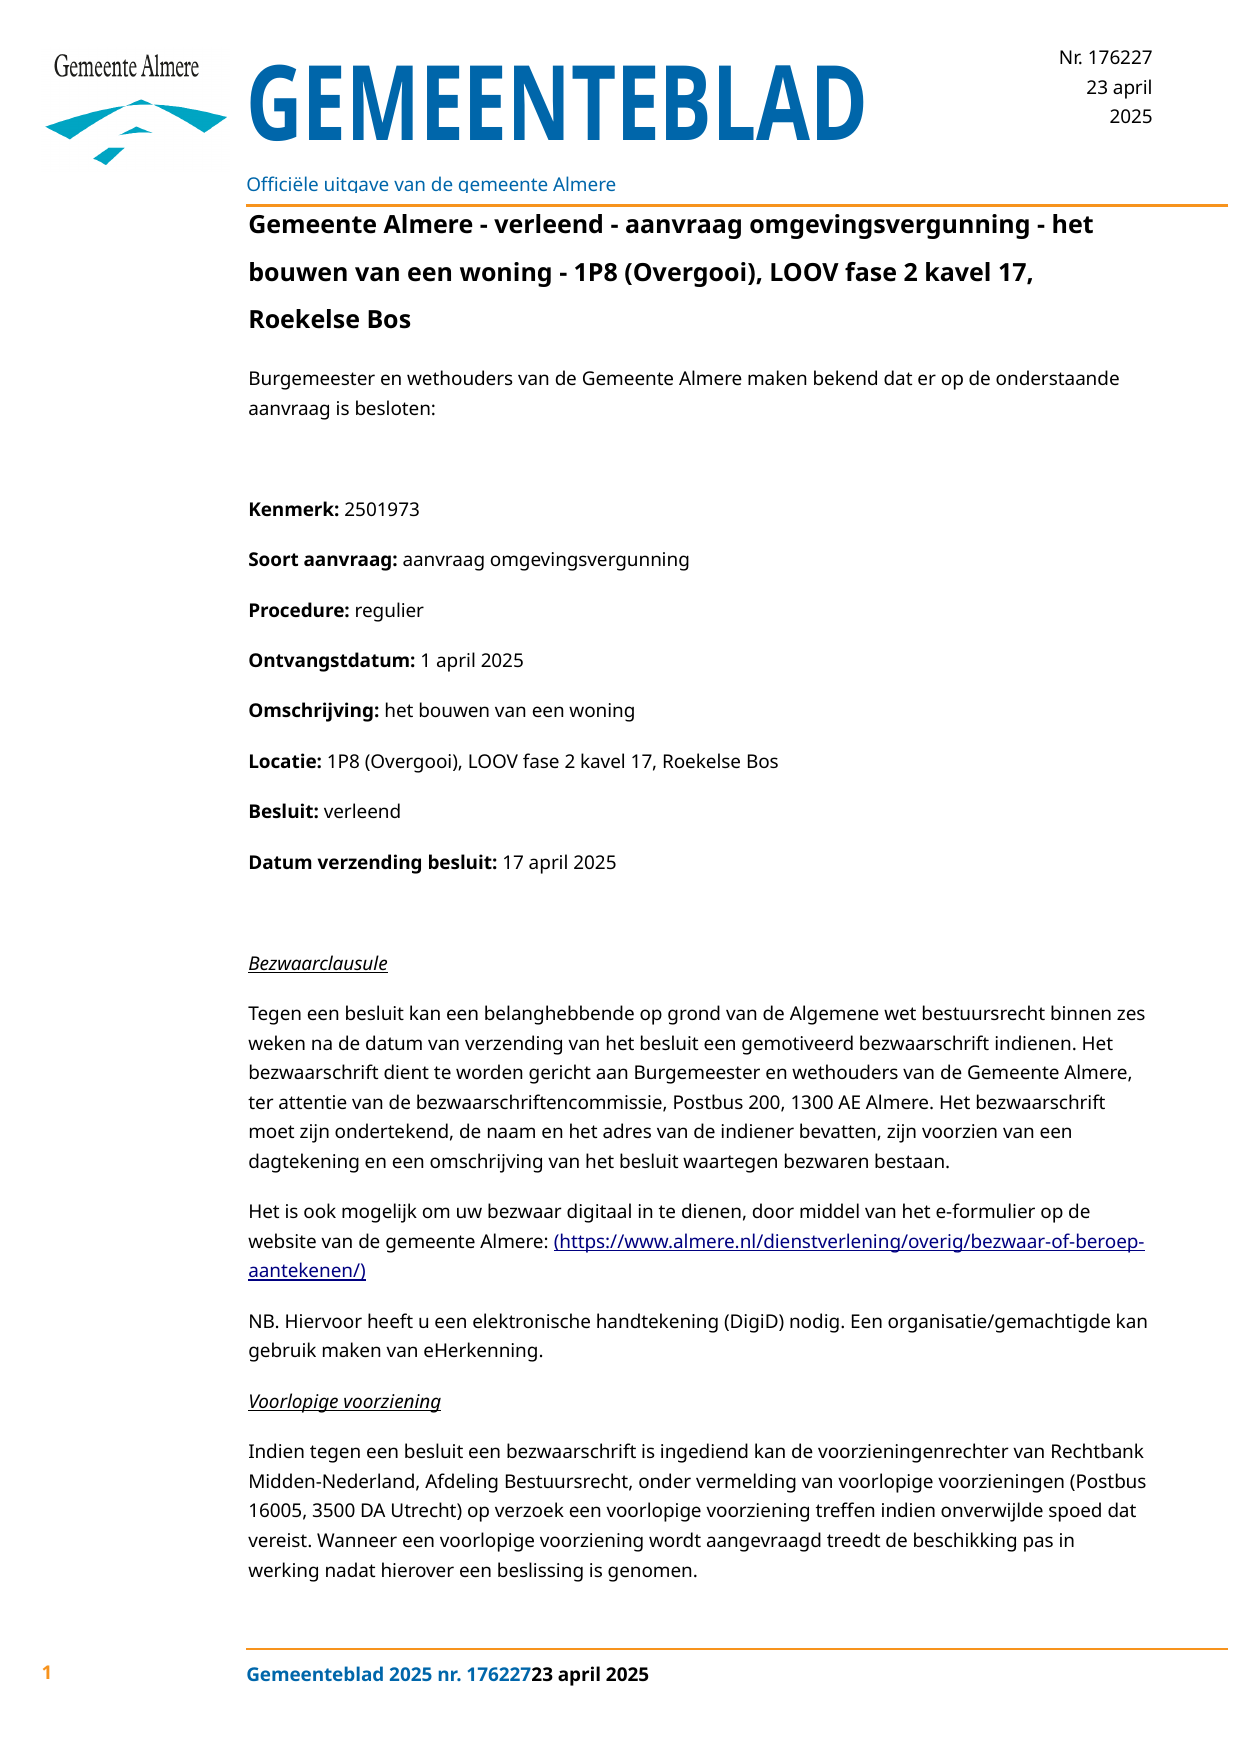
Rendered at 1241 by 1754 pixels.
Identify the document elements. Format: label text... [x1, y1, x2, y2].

text Tegen een besluit kan een belanghebbende op grond van de Algemene wet bestuursrecht binnen zes weken na de datum van verzending van het besluit een gemotiveerd bezwaarschrift indienen. Het bezwaarschrift dient te worden gericht aan Burgemeester en wethouders van de Gemeente Almere, ter attentie van de bezwaarschriftencommissie, Postbus 200, 1300 AE Almere. Het bezwaarschrift moet zijn ondertekend, de naam en het adres van de indiener bevatten, zijn voorzien van een dagtekening en een omschrijving van het besluit waartegen bezwaren bestaan. [248, 1000, 1152, 1174]
text Besluit: verleend [248, 798, 1152, 824]
text Bezwaarclausule [248, 950, 1152, 975]
text Kenmerk: 2501973 [248, 496, 1152, 522]
picture [41, 47, 231, 172]
text Burgemeester en wethouders van de Gemeente Almere maken bekend dat er op de onderstaande aanvraag is besloten: [248, 366, 1152, 421]
text Procedure: regulier [248, 597, 1152, 622]
text NB. Hiervoor heeft u een elektronische handtekening (DigiD) nodig. Een organisatie/gemachtigde kan gebruik maken van eHerkenning. [248, 1308, 1152, 1363]
text Omschrijving: het bouwen van een woning [248, 698, 1152, 723]
text Ontvangstdatum: 1 april 2025 [248, 647, 1152, 673]
text Datum verzending besluit: 17 april 2025 [248, 849, 1152, 874]
text Voorlopige voorziening [248, 1388, 1152, 1414]
text Gemeente Almere - verleend - aanvraag omgevingsvergunning - het bouwen van een woning - 1P8 (Overgooi), LOOV fase 2 kavel 17, Roekelse Bos [248, 207, 1152, 336]
text Het is ook mogelijk om uw bezwaar digitaal in te dienen, door middel van het e-formulier op de website van de gemeente Almere: (https://www.almere.nl/dienstverlening/overig/bezwaar-of-beroep-aantekenen/) [248, 1198, 1152, 1283]
text Soort aanvraag: aanvraag omgevingsvergunning [248, 546, 1152, 572]
text Indien tegen een besluit een bezwaarschrift is ingediend kan de voorzieningenrechter van Rechtbank Midden-Nederland, Afdeling Bestuursrecht, onder vermelding van voorlopige voorzieningen (Postbus 16005, 3500 DA Utrecht) op verzoek een voorlopige voorziening treffen indien onverwijlde spoed dat vereist. Wanneer een voorlopige voorziening wordt aangevraagd treedt de beschikking pas in werking nadat hierover een beslissing is genomen. [248, 1438, 1152, 1582]
text Locatie: 1P8 (Overgooi), LOOV fase 2 kavel 17, Roekelse Bos [248, 748, 1152, 774]
